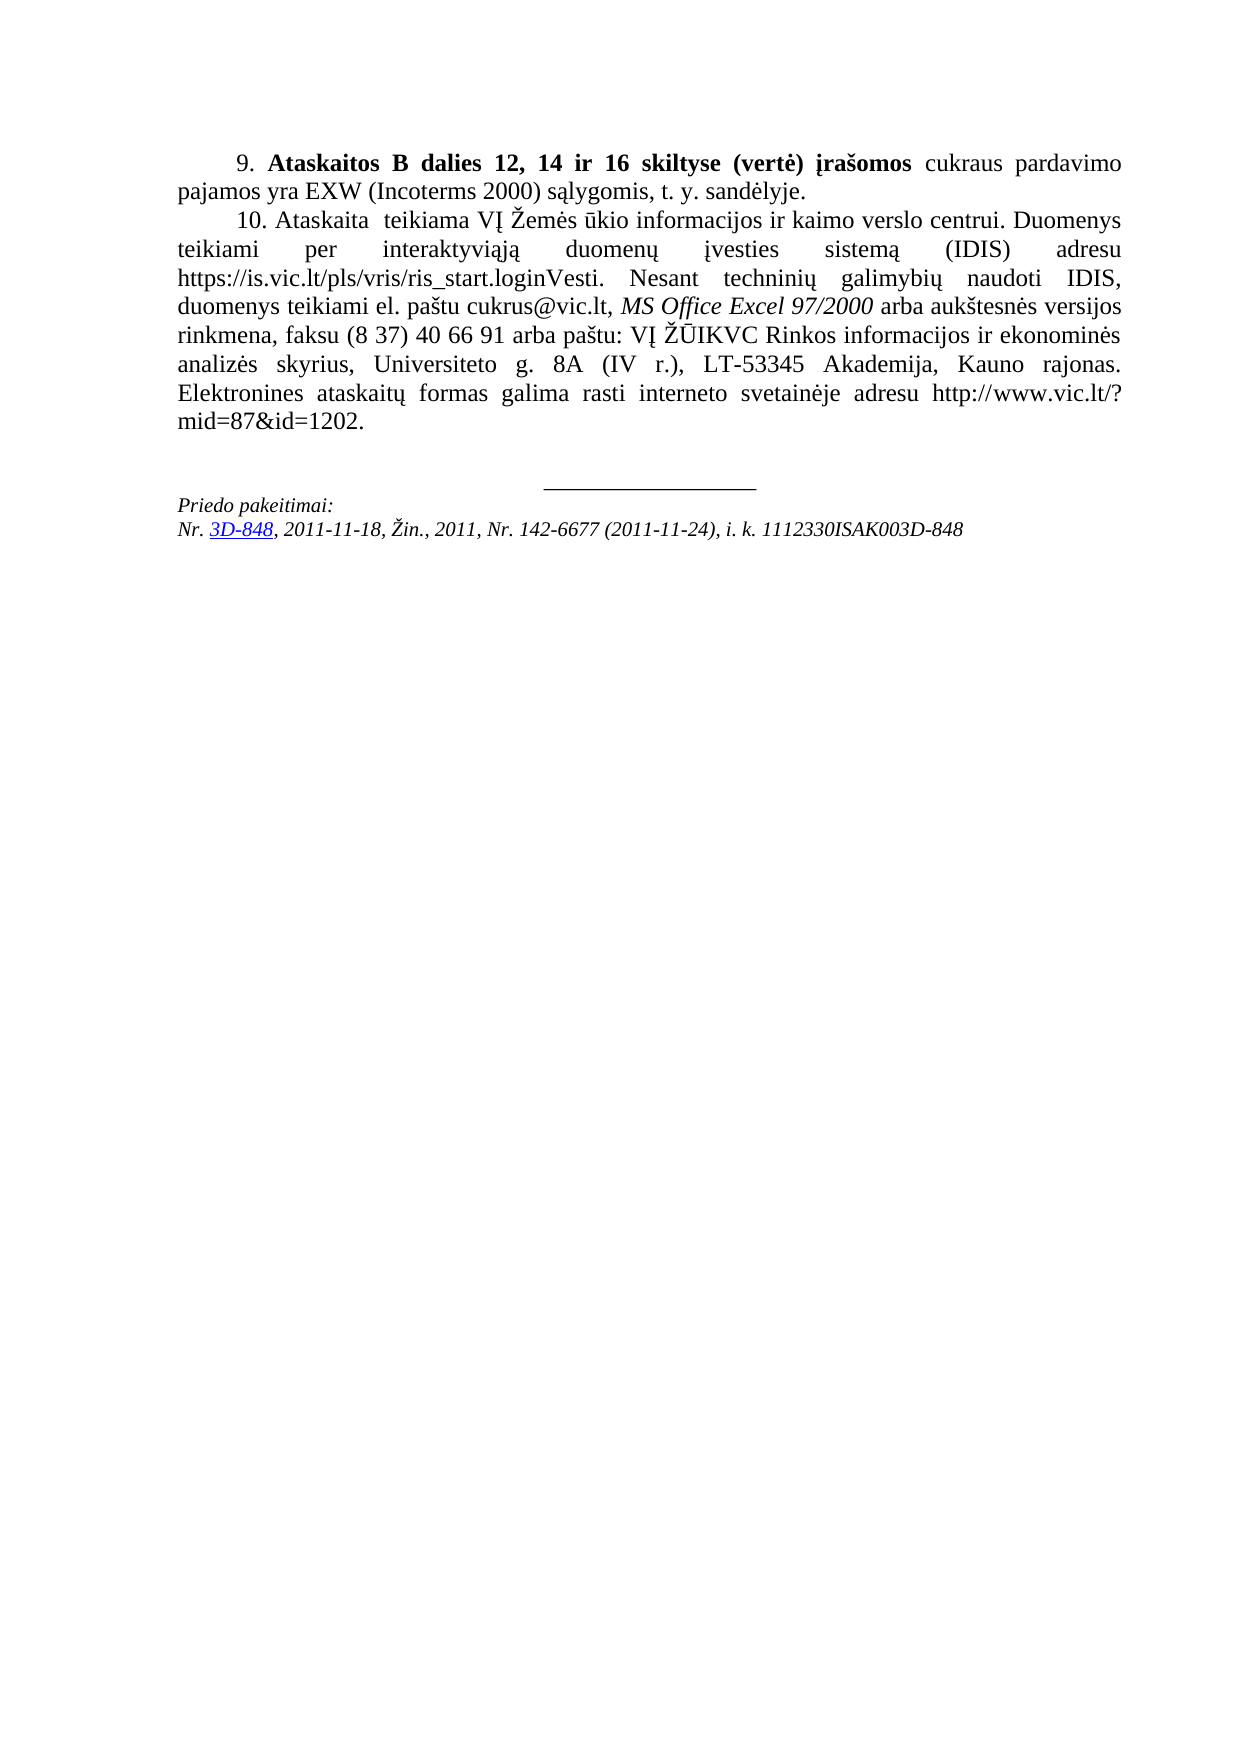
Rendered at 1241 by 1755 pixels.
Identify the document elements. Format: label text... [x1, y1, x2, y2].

text 9. Ataskaitos B dalies 12, 14 ir 16 skiltyse (vertė) įrašomos cukraus pardavimo pajamos yra EXW (Incoterms 2000) sąlygomis, t. y. sandėlyje. [177, 148, 1122, 205]
text Priedo pakeitimai: [177, 493, 1122, 517]
text _________________ [177, 464, 1122, 493]
text Nr. 3D-848, 2011-11-18, Žin., 2011, Nr. 142-6677 (2011-11-24), i. k. 1112330ISAK003D-848 [177, 517, 1122, 541]
text 10. Ataskaita teikiama VĮ Žemės ūkio informacijos ir kaimo verslo centrui. Duomenys teikiami per interaktyviąją duomenų įvesties sistemą (IDIS) adresu https://is.vic.lt/pls/vris/ris_start.loginVesti. Nesant techninių galimybių naudoti IDIS, duomenys teikiami el. paštu cukrus@vic.lt, MS Office Excel 97/2000 arba aukštesnės versijos rinkmena, faksu (8 37) 40 66 91 arba paštu: VĮ ŽŪIKVC Rinkos informacijos ir ekonominės analizės skyrius, Universiteto g. 8A (IV r.), LT-53345 Akademija, Kauno rajonas. Elektronines ataskaitų formas galima rasti interneto svetainėje adresu http://www.vic.lt/?mid=87&id=1202. [177, 205, 1122, 435]
